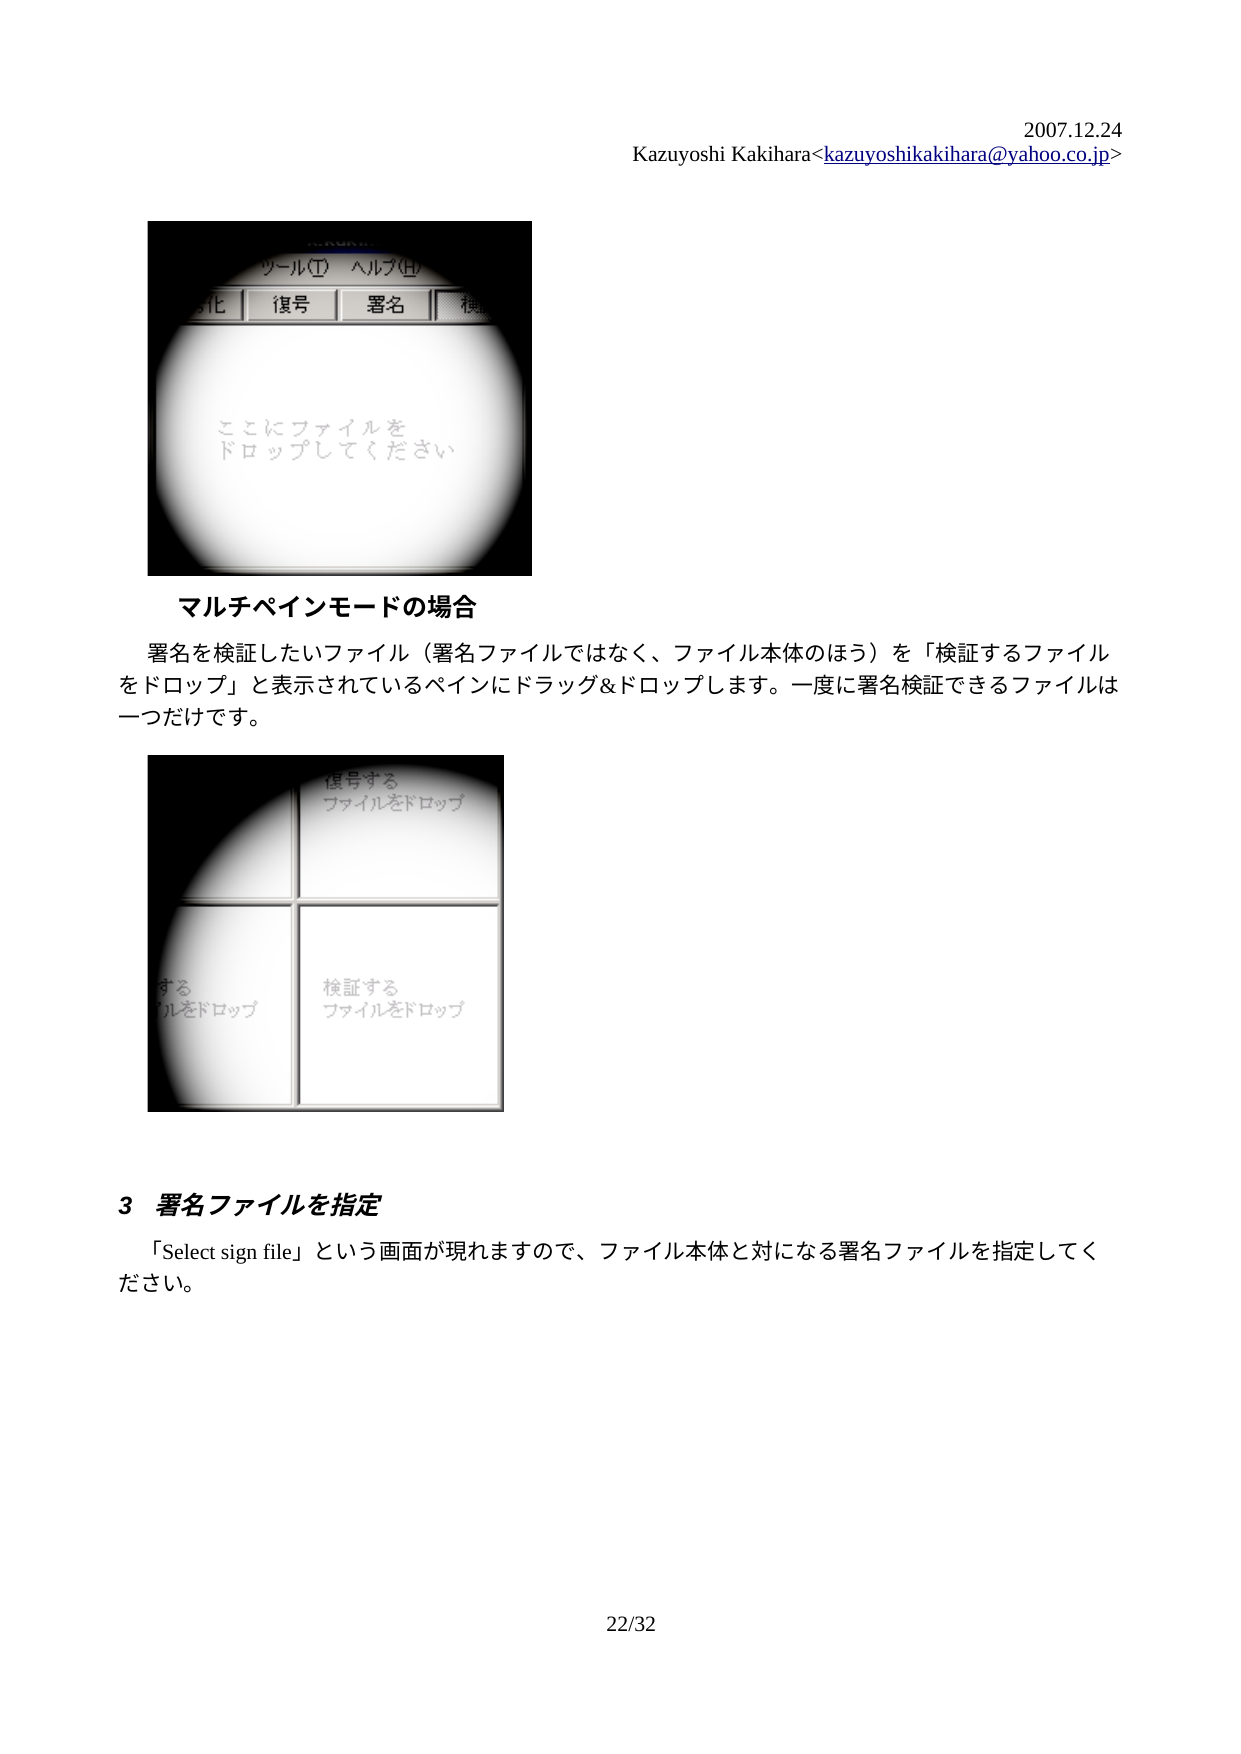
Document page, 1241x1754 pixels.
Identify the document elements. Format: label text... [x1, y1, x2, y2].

subtitle マルチペインモードの場合 [177, 196, 1122, 624]
picture [147, 755, 504, 1112]
subtitle 署名ファイルを指定 [118, 1185, 1122, 1222]
picture [147, 221, 532, 576]
text 「Select sign file」という画面が現れますので、ファイル本体と対になる署名ファイルを指定してください。 [118, 1234, 1122, 1297]
text 署名を検証したいファイル（署名ファイルではなく、ファイル本体のほう）を「検証するファイルをドロップ」と表示されているペインにドラッグ&ドロップします。一度に署名検証できるファイルは一つだけです。 [118, 636, 1122, 731]
